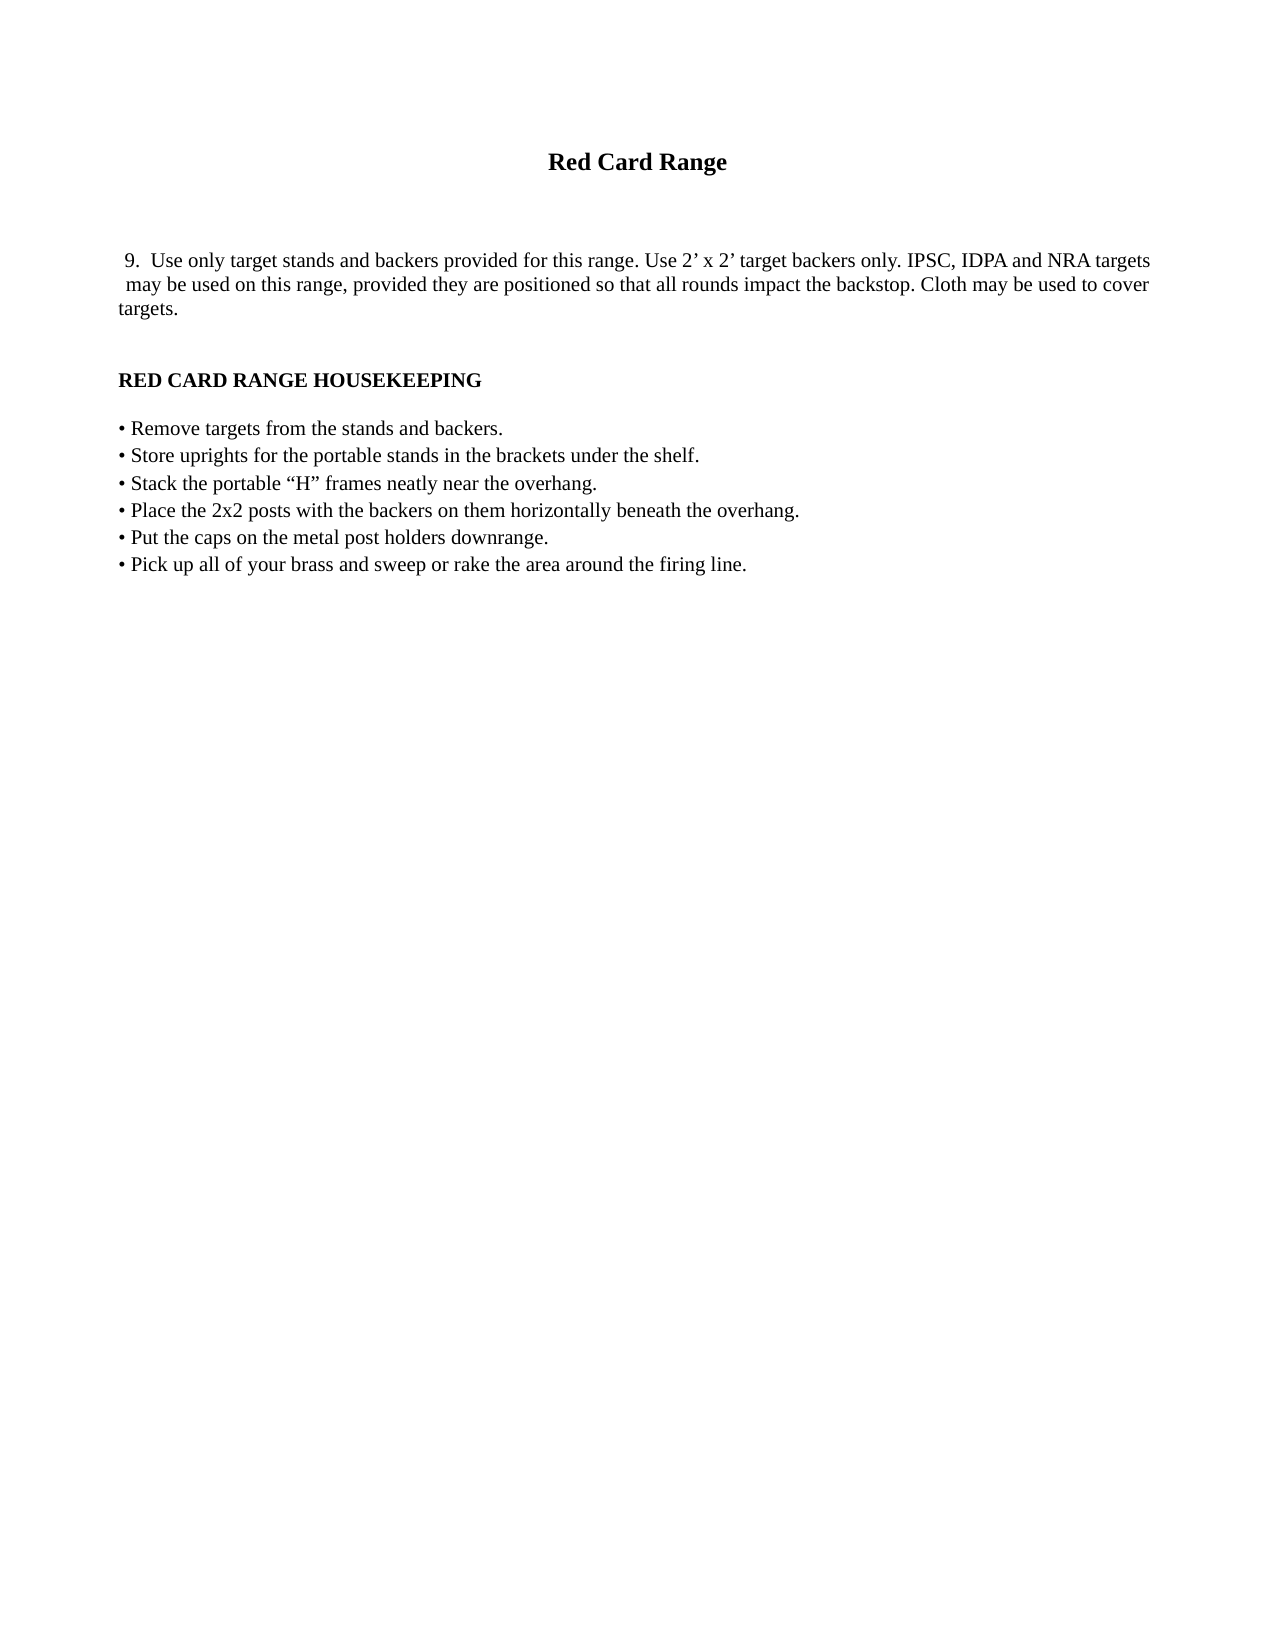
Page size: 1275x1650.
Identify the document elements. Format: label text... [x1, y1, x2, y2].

text • Store uprights for the portable stands in the brackets under the shelf. [118, 443, 1157, 467]
text • Place the 2x2 posts with the backers on them horizontally beneath the overhang. [118, 497, 1157, 522]
text • Pick up all of your brass and sweep or rake the area around the firing line. [118, 552, 1157, 576]
text 9. Use only target stands and backers provided for this range. Use 2’ x 2’ target backers only. IPSC, IDPA and NRA targets may be used on this range, provided they are positioned so that all rounds impact the backstop. Cloth may be used to cover [118, 248, 1157, 296]
text targets. [118, 296, 1157, 320]
text Red Card Range [118, 147, 1157, 176]
text • Remove targets from the stands and backers. [118, 416, 1157, 440]
text RED CARD RANGE HOUSEKEEPING [118, 368, 1157, 392]
text • Put the caps on the metal post holders downrange. [118, 524, 1157, 549]
text • Stack the portable “H” frames neatly near the overhang. [118, 470, 1157, 494]
